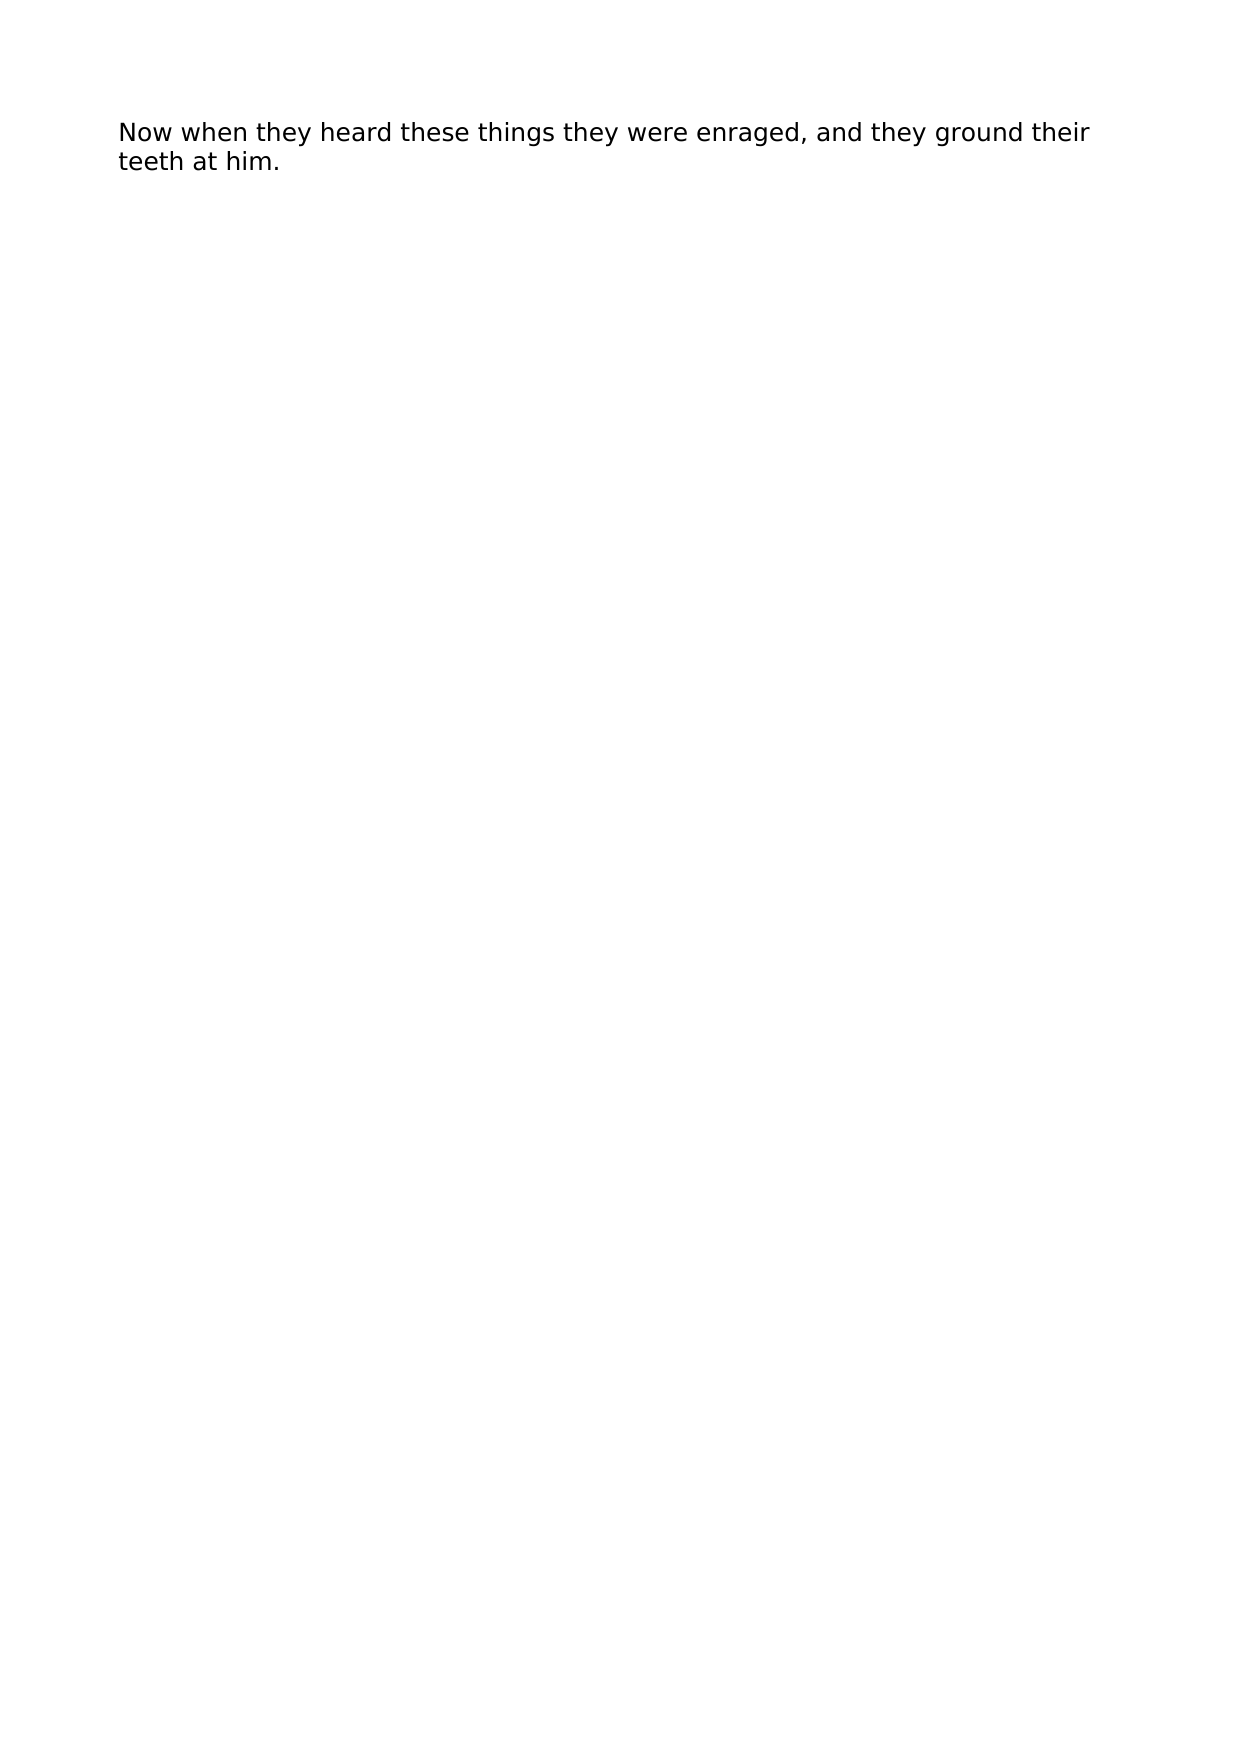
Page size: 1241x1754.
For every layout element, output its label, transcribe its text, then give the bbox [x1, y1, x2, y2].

text Now when they heard these things they were enraged, and they ground their teeth at him. [118, 118, 1122, 176]
